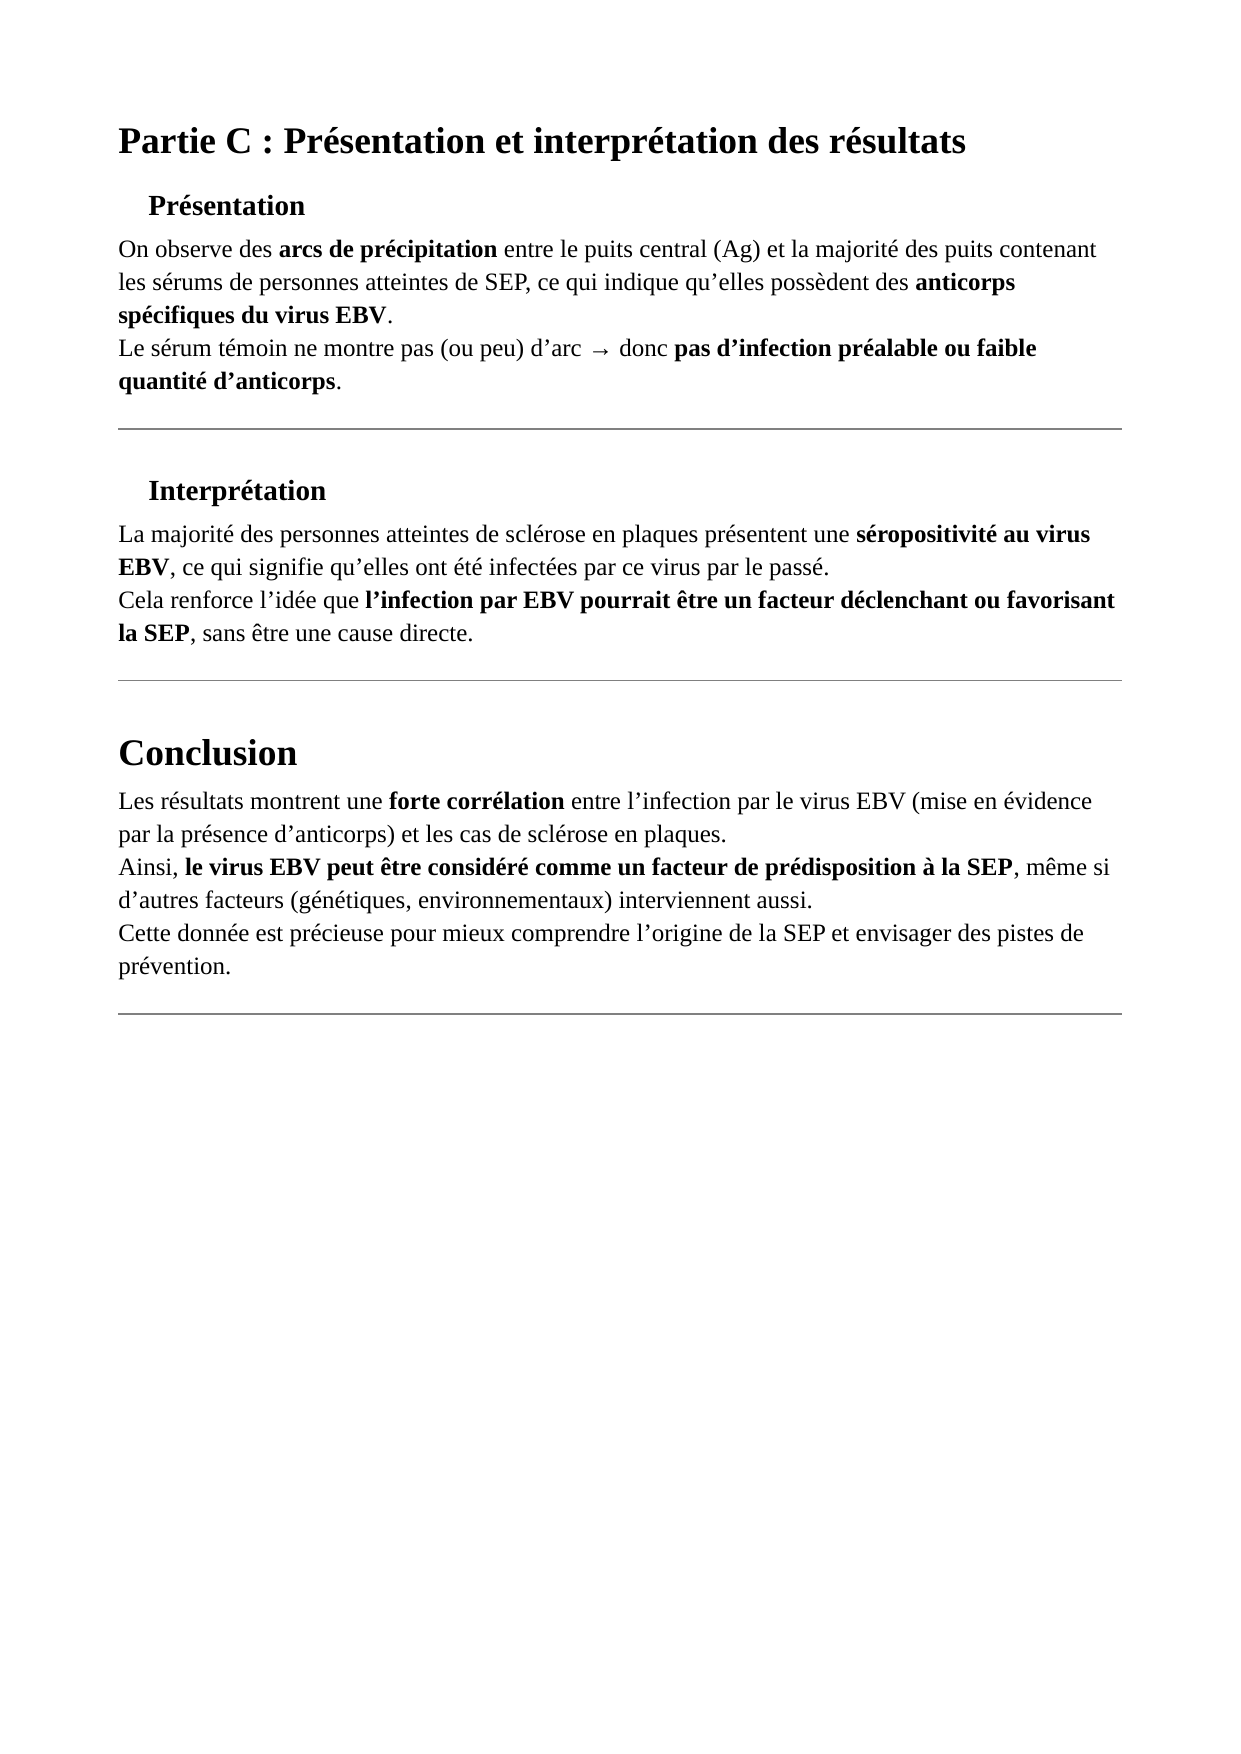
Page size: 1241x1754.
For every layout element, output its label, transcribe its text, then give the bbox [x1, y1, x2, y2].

subtitle 🧾 Présentation [118, 188, 1122, 222]
subtitle 🔬 Interprétation [118, 473, 1122, 506]
subtitle Partie C : Présentation et interprétation des résultats [118, 118, 1122, 161]
text On observe des arcs de précipitation entre le puits central (Ag) et la majorité des puits contenant les sérums de personnes atteintes de SEP, ce qui indique qu’elles possèdent des anticorps spécifiques du virus EBV. Le sérum témoin ne montre pas (ou peu) d’arc → donc pas d’infection préalable ou faible quantité d’anticorps. [118, 234, 1122, 395]
text La majorité des personnes atteintes de sclérose en plaques présentent une séropositivité au virus EBV, ce qui signifie qu’elles ont été infectées par ce virus par le passé. Cela renforce l’idée que l’infection par EBV pourrait être un facteur déclenchant ou favorisant la SEP, sans être une cause directe. [118, 519, 1122, 647]
subtitle Conclusion [118, 731, 1122, 774]
text Les résultats montrent une forte corrélation entre l’infection par le virus EBV (mise en évidence par la présence d’anticorps) et les cas de sclérose en plaques. Ainsi, le virus EBV peut être considéré comme un facteur de prédisposition à la SEP, même si d’autres facteurs (génétiques, environnementaux) interviennent aussi. Cette donnée est précieuse pour mieux comprendre l’origine de la SEP et envisager des pistes de prévention. [118, 786, 1122, 980]
